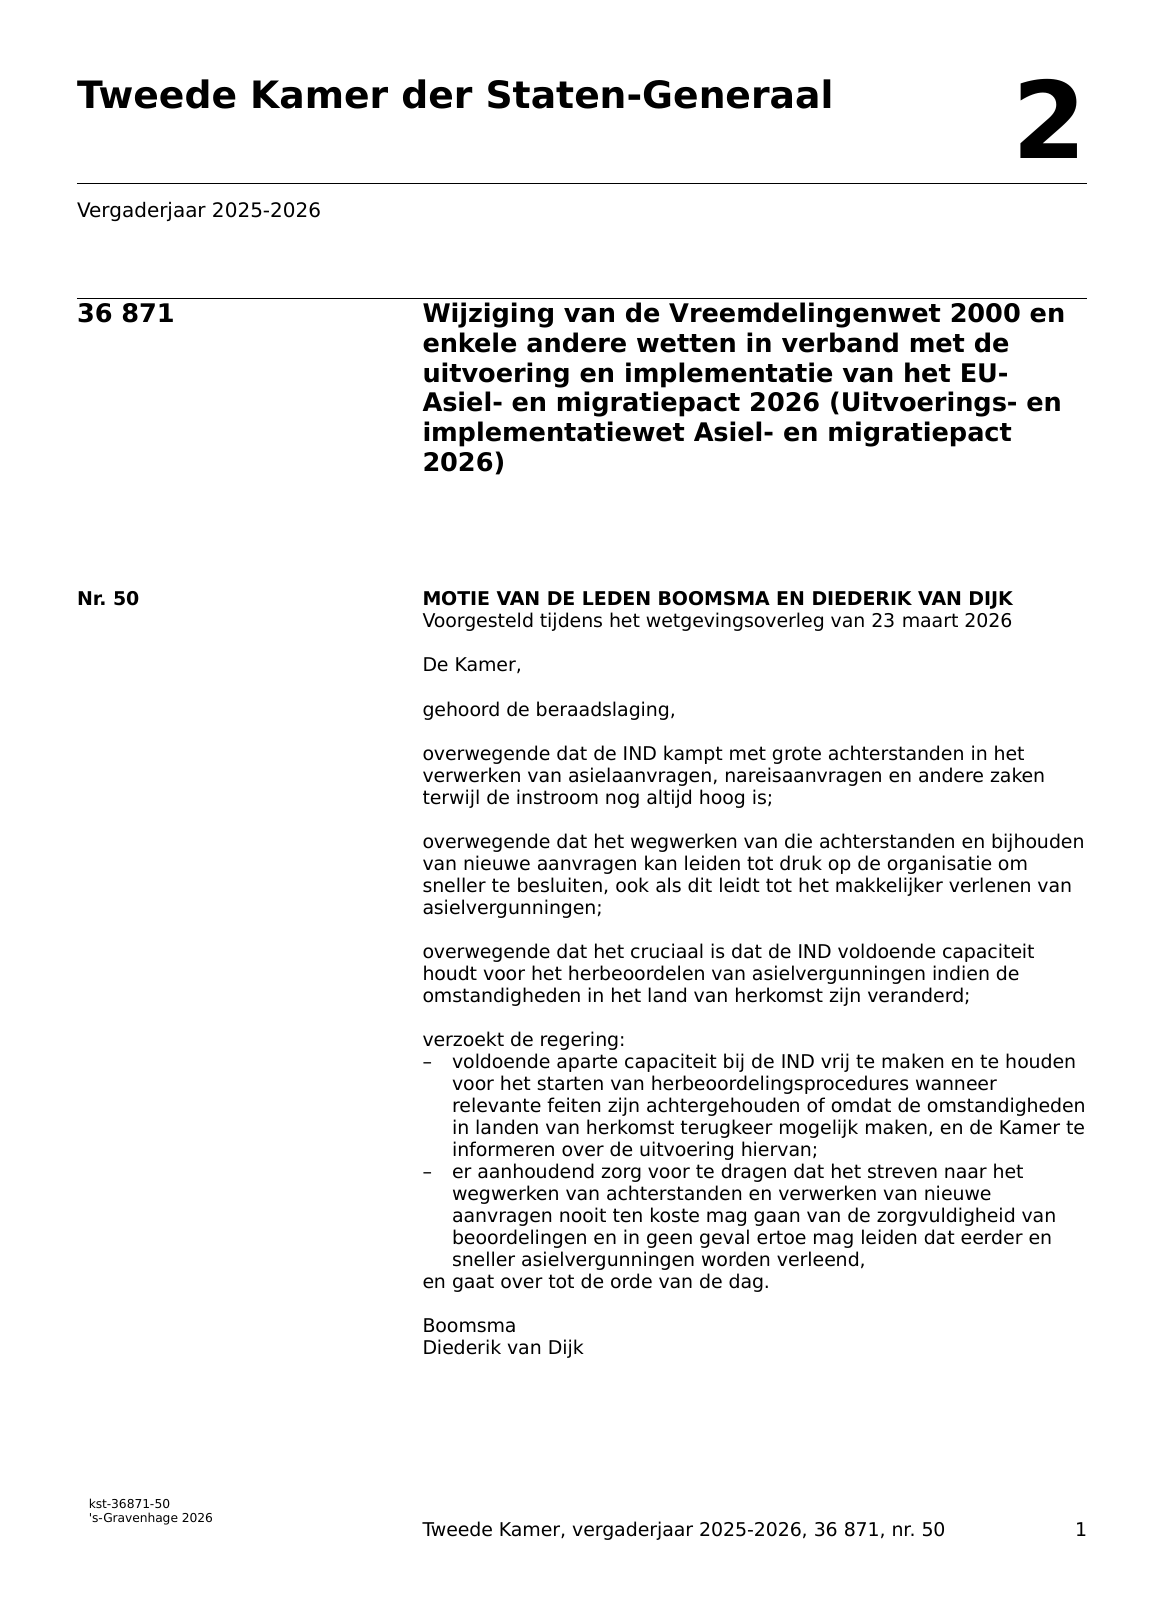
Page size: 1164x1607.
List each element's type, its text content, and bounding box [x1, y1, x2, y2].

text – voldoende aparte capaciteit bij de IND vrij te maken en te houden voor het starten van herbeoordelingsprocedures wanneer relevante feiten zijn achtergehouden of omdat de omstandigheden in landen van herkomst terugkeer mogelijk maken, en de Kamer te informeren over de uitvoering hiervan; [422, 1051, 1087, 1161]
text Boomsma [422, 1315, 1087, 1337]
table_cell Vergaderjaar 2025-2026 [77, 184, 1087, 298]
text Diederik van Dijk [422, 1337, 1087, 1359]
subtitle Nr. 50 MOTIE VAN DE LEDEN BOOMSMA EN DIEDERIK VAN DIJK [77, 588, 1087, 610]
text gehoord de beraadslaging, [422, 698, 1087, 720]
text – er aanhoudend zorg voor te dragen dat het streven naar het wegwerken van achterstanden en verwerken van nieuwe aanvragen nooit ten koste mag gaan van de zorgvuldigheid van beoordelingen en in geen geval ertoe mag leiden dat eerder en sneller asielvergunningen worden verleend, [422, 1161, 1087, 1271]
text overwegende dat het wegwerken van die achterstanden en bijhouden van nieuwe aanvragen kan leiden tot druk op de organisatie om sneller te besluiten, ook als dit leidt tot het makkelijker verlenen van asielvergunningen; [422, 831, 1087, 919]
table_header 2 [886, 59, 1087, 183]
subtitle 36 871 Wijziging van de Vreemdelingenwet 2000 en enkele andere wetten in verband met de uitvoering en implementatie van het EU-Asiel- en migratiepact 2026 (Uitvoerings- en implementatiewet Asiel- en migratiepact 2026) [77, 299, 1087, 477]
text De Kamer, [422, 654, 1087, 676]
text Voorgesteld tijdens het wetgevingsoverleg van 23 maart 2026 [422, 610, 1087, 632]
text verzoekt de regering: [422, 1029, 1087, 1051]
text overwegende dat het cruciaal is dat de IND voldoende capaciteit houdt voor het herbeoordelen van asielvergunningen indien de omstandigheden in het land van herkomst zijn veranderd; [422, 941, 1087, 1007]
table_header Tweede Kamer der Staten-Generaal [77, 59, 886, 183]
text en gaat over tot de orde van de dag. [422, 1271, 1087, 1293]
text 's-Gravenhage 2026 [88, 1511, 323, 1525]
text kst-36871-50 [88, 1497, 323, 1511]
text overwegende dat de IND kampt met grote achterstanden in het verwerken van asielaanvragen, nareisaanvragen en andere zaken terwijl de instroom nog altijd hoog is; [422, 743, 1087, 808]
